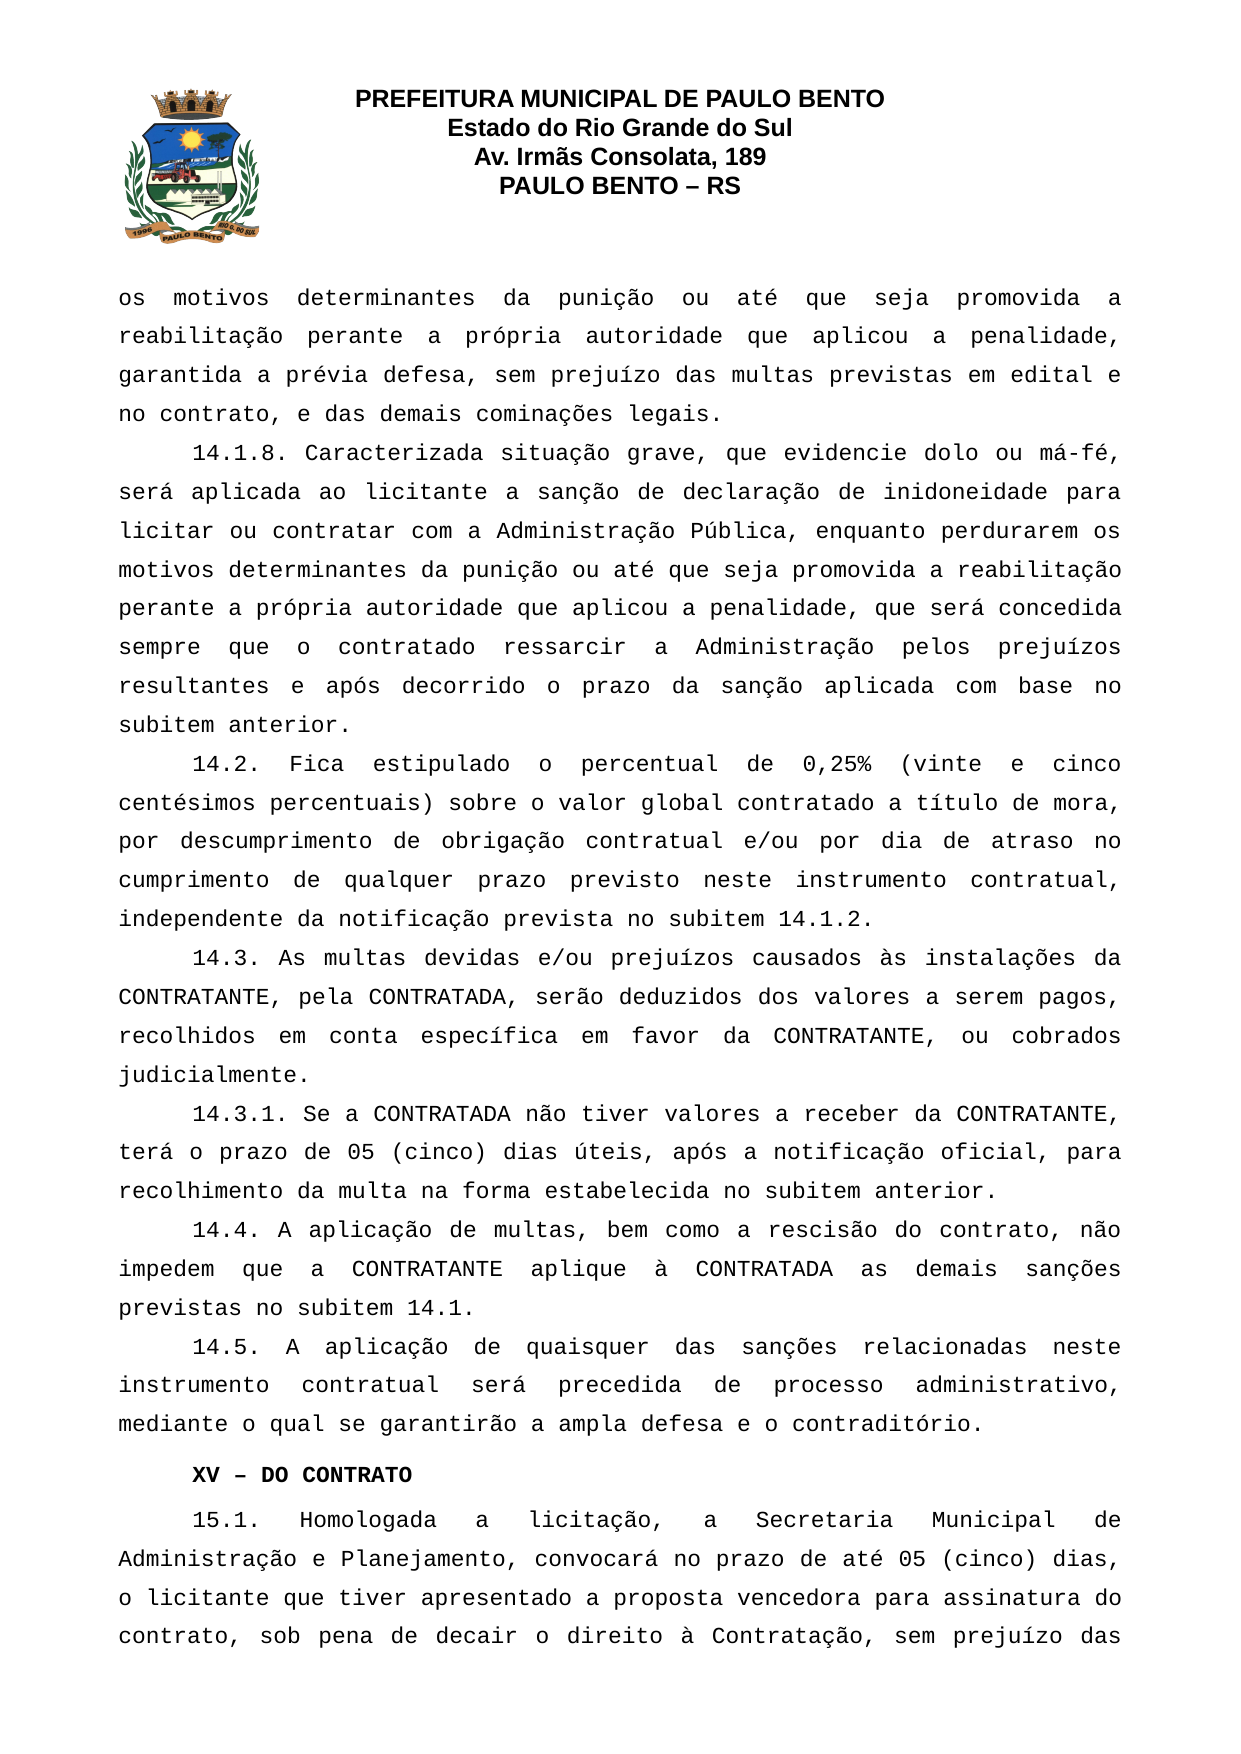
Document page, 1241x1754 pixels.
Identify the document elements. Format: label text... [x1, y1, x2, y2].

picture [124, 88, 260, 244]
text 14.1.8. Caracterizada situação grave, que evidencie dolo ou má-fé, será aplicada ao licitante a sanção de declaração de inidoneidade para licitar ou contratar com a Administração Pública, enquanto perdurarem os motivos determinantes da punição ou até que seja promovida a reabilitação perante a própria autoridade que aplicou a penalidade, que será concedida sempre que o contratado ressarcir a Administração pelos prejuízos resultantes e após decorrido o prazo da sanção aplicada com base no subitem anterior. [118, 441, 1122, 739]
text XV – DO CONTRATO [118, 1463, 1122, 1489]
text 14.3. As multas devidas e/ou prejuízos causados às instalações da CONTRATANTE, pela CONTRATADA, serão deduzidos dos valores a serem pagos, recolhidos em conta específica em favor da CONTRATANTE, ou cobrados judicialmente. [118, 946, 1122, 1089]
text 14.5. A aplicação de quaisquer das sanções relacionadas neste instrumento contratual será precedida de processo administrativo, mediante o qual se garantirão a ampla defesa e o contraditório. [118, 1335, 1122, 1439]
text 14.2. Fica estipulado o percentual de 0,25% (vinte e cinco centésimos percentuais) sobre o valor global contratado a título de mora, por descumprimento de obrigação contratual e/ou por dia de atraso no cumprimento de qualquer prazo previsto neste instrumento contratual, independente da notificação prevista no subitem 14.1.2. [118, 752, 1122, 933]
text 15.1. Homologada a licitação, a Secretaria Municipal de Administração e Planejamento, convocará no prazo de até 05 (cinco) dias, o licitante que tiver apresentado a proposta vencedora para assinatura do contrato, sob pena de decair o direito à Contratação, sem prejuízo das [118, 1508, 1122, 1651]
text os motivos determinantes da punição ou até que seja promovida a reabilitação perante a própria autoridade que aplicou a penalidade, garantida a prévia defesa, sem prejuízo das multas previstas em edital e no contrato, e das demais cominações legais. [118, 286, 1122, 428]
text 14.3.1. Se a CONTRATADA não tiver valores a receber da CONTRATANTE, terá o prazo de 05 (cinco) dias úteis, após a notificação oficial, para recolhimento da multa na forma estabelecida no subitem anterior. [118, 1102, 1122, 1206]
text 14.4. A aplicação de multas, bem como a rescisão do contrato, não impedem que a CONTRATANTE aplique à CONTRATADA as demais sanções previstas no subitem 14.1. [118, 1218, 1122, 1322]
